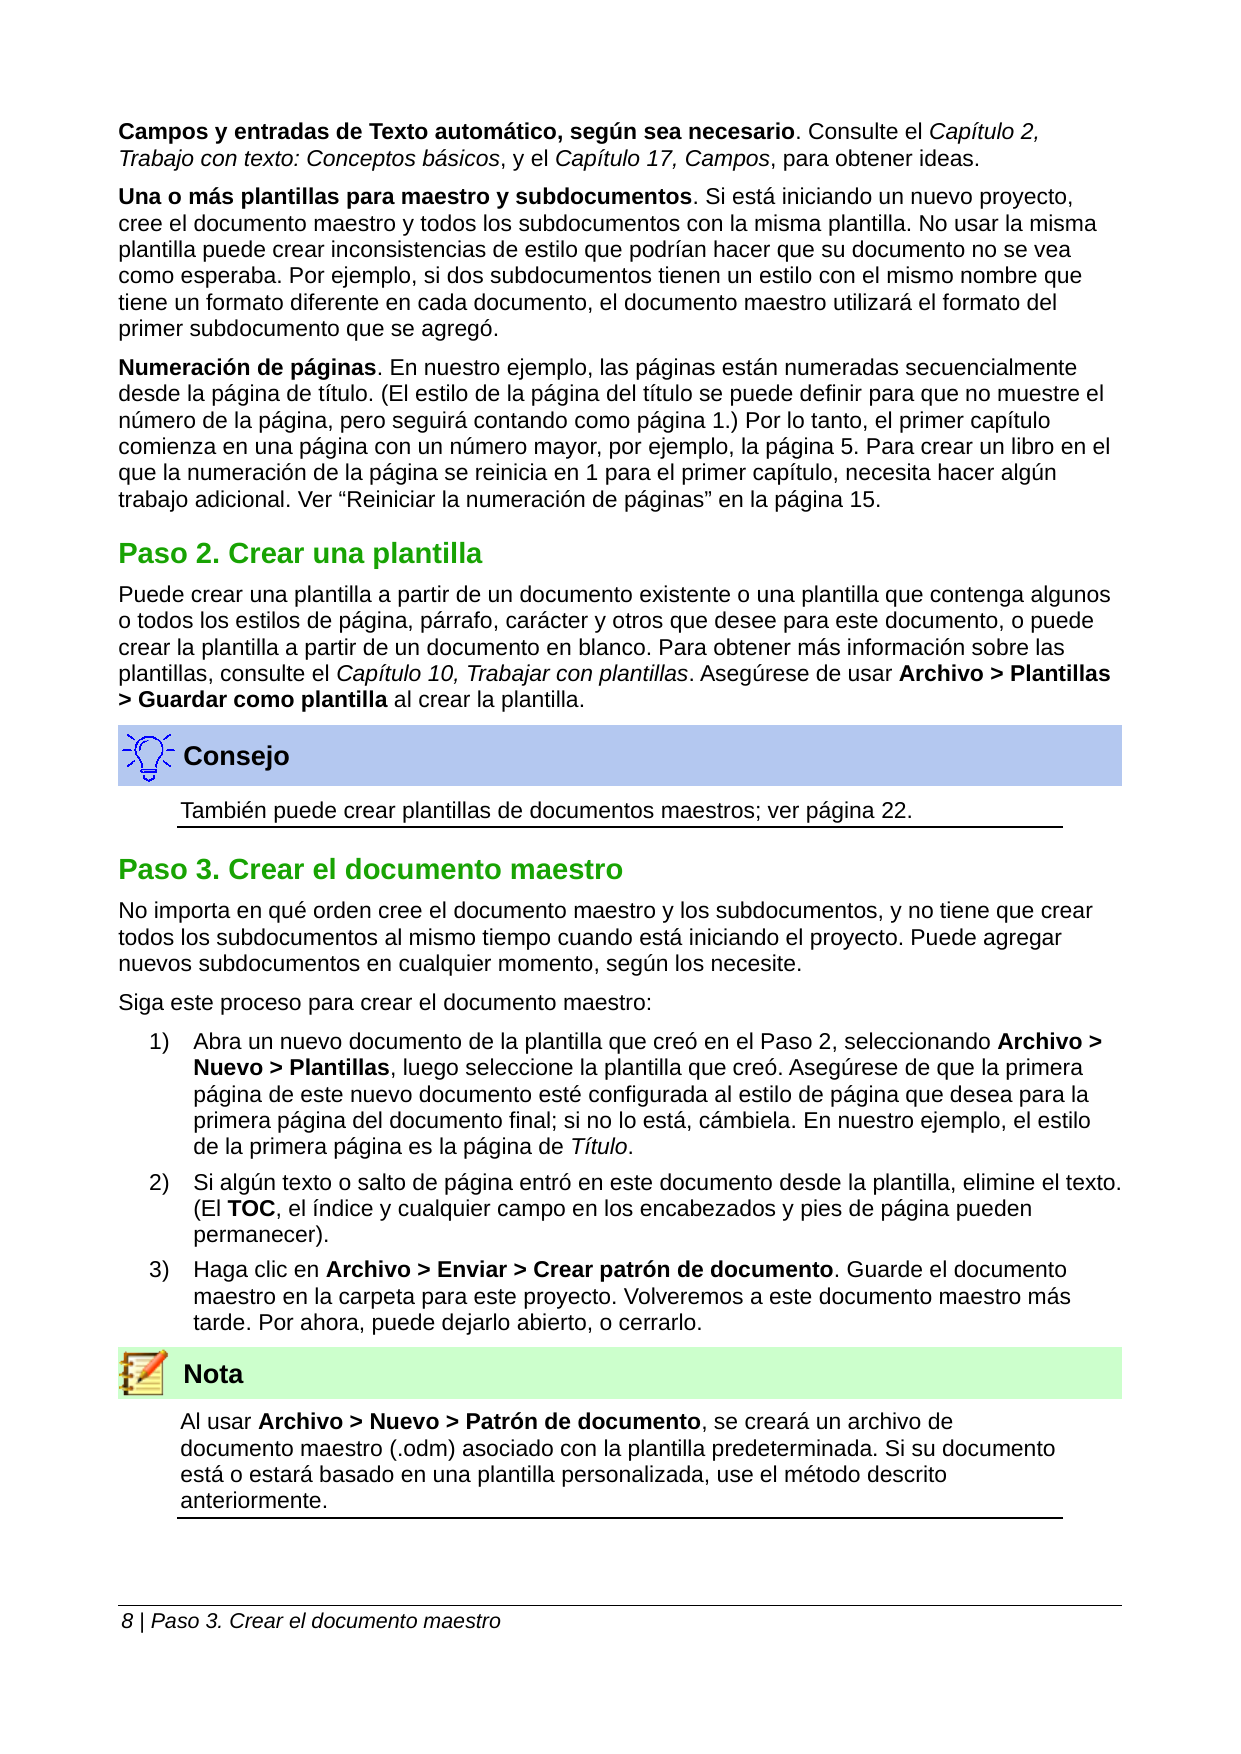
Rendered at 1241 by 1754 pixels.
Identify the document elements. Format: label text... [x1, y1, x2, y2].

text Puede crear una plantilla a partir de un documento existente o una plantilla que contenga algunos o todos los estilos de página, párrafo, carácter y otros que desee para este documento, o puede crear la plantilla a partir de un documento en blanco. Para obtener más información sobre las plantillas, consulte el Capítulo 10, Trabajar con plantillas. Asegúrese de usar Archivo > Plantillas > Guardar como plantilla al crear la plantilla. [118, 581, 1122, 713]
subtitle Nota [118, 1347, 1122, 1399]
list Haga clic en Archivo > Enviar > Crear patrón de documento. Guarde el documento maestro en la carpeta para este proyecto. Volveremos a este documento maestro más tarde. Por ahora, puede dejarlo abierto, o cerrarlo. [169, 1256, 1122, 1335]
subtitle Consejo [118, 725, 1122, 786]
text Al usar Archivo > Nuevo > Patrón de documento, se creará un archivo de documento maestro (.odm) asociado con la plantilla predeterminada. Si su documento está o estará basado en una plantilla personalizada, use el método descrito anteriormente. [177, 1405, 1063, 1517]
list Siga este proceso para crear el documento maestro: [118, 989, 1122, 1015]
text Campos y entradas de Texto automático, según sea necesario. Consulte el Capítulo 2, Trabajo con texto: Conceptos básicos, y el Capítulo 17, Campos, para obtener ideas. [118, 118, 1122, 171]
picture [119, 726, 179, 786]
subtitle Paso 2. Crear una plantilla [118, 536, 1122, 569]
picture [119, 1348, 170, 1399]
text También puede crear plantillas de documentos maestros; ver página 22. [177, 794, 1063, 826]
text Una o más plantillas para maestro y subdocumentos. Si está iniciando un nuevo proyecto, cree el documento maestro y todos los subdocumentos con la misma plantilla. No usar la misma plantilla puede crear inconsistencias de estilo que podrían hacer que su documento no se vea como esperaba. Por ejemplo, si dos subdocumentos tienen un estilo con el mismo nombre que tiene un formato diferente en cada documento, el documento maestro utilizará el formato del primer subdocumento que se agregó. [118, 183, 1122, 341]
text Numeración de páginas. En nuestro ejemplo, las páginas están numeradas secuencialmente desde la página de título. (El estilo de la página del título se puede definir para que no muestre el número de la página, pero seguirá contando como página 1.) Por lo tanto, el primer capítulo comienza en una página con un número mayor, por ejemplo, la página 5. Para crear un libro en el que la numeración de la página se reinicia en 1 para el primer capítulo, necesita hacer algún trabajo adicional. Ver “Reiniciar la numeración de páginas” en la página 15. [118, 354, 1122, 512]
subtitle Paso 3. Crear el documento maestro [118, 852, 1122, 886]
list Si algún texto o salto de página entró en este documento desde la plantilla, elimine el texto. (El TOC, el índice y cualquier campo en los encabezados y pies de página pueden permanecer). [169, 1168, 1122, 1247]
text No importa en qué orden cree el documento maestro y los subdocumentos, y no tiene que crear todos los subdocumentos al mismo tiempo cuando está iniciando el proyecto. Puede agregar nuevos subdocumentos en cualquier momento, según los necesite. [118, 897, 1122, 976]
list Abra un nuevo documento de la plantilla que creó en el Paso 2, seleccionando Archivo > Nuevo > Plantillas, luego seleccione la plantilla que creó. Asegúrese de que la primera página de este nuevo documento esté configurada al estilo de página que desea para la primera página del documento final; si no lo está, cámbiela. En nuestro ejemplo, el estilo de la primera página es la página de Título. [169, 1028, 1122, 1159]
